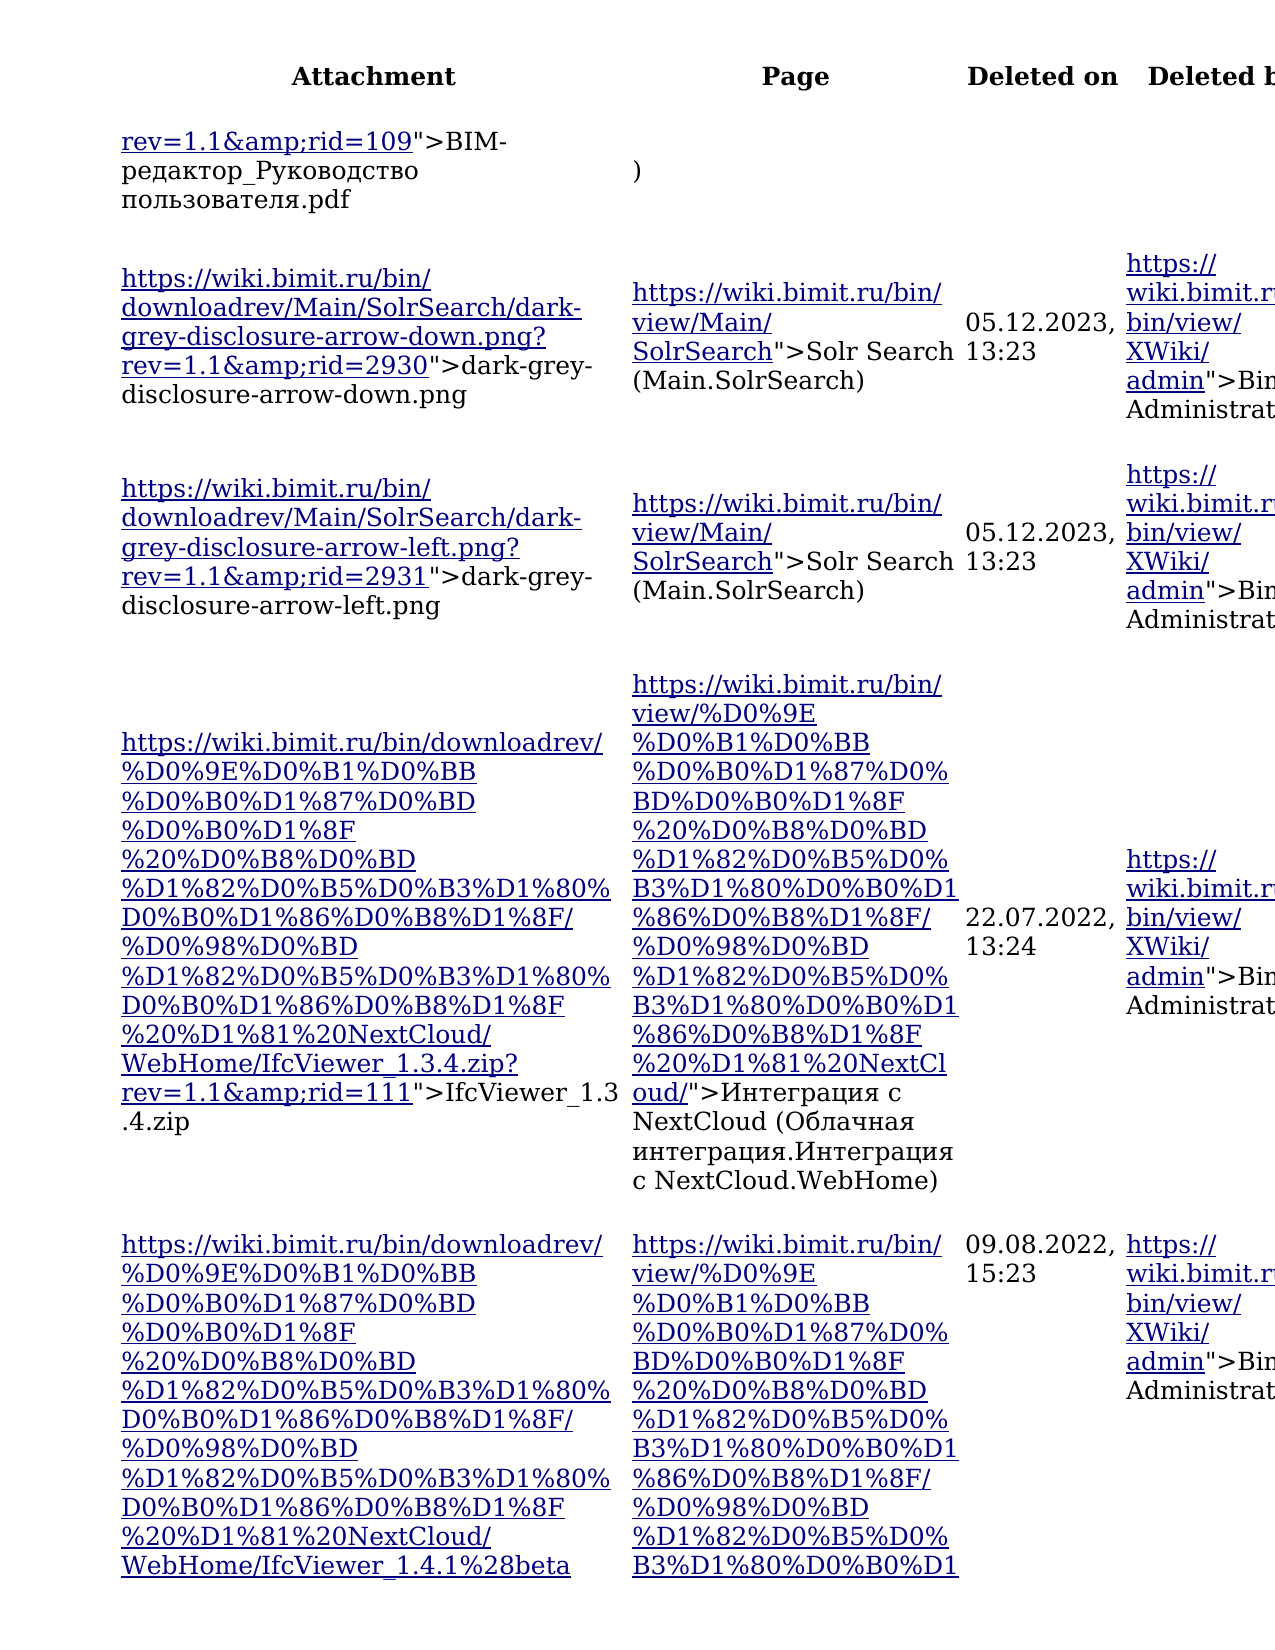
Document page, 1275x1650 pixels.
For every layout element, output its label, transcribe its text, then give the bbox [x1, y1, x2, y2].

table_cell 05.12.2023, 13:23 [962, 247, 1123, 457]
table_cell https://wiki.bimit.ru/bin/downloadrev/Main/SolrSearch/dark-grey-disclosure-arrow-down.png?rev=1.1&amp;rid=2930">dark-grey-disclosure-arrow-down.png [118, 247, 629, 457]
table_cell https://wiki.bimit.ru/bin/view/Main/SolrSearch">Solr Search (Main.SolrSearch) [629, 457, 962, 667]
table_cell https://wiki.bimit.ru/bin/view/XWiki/admin">Bimit Administrator [1123, 124, 1275, 247]
table_cell https://wiki.bimit.ru/bin/view/Main/SolrSearch">Solr Search (Main.SolrSearch) [629, 247, 962, 457]
table_cell https://wiki.bimit.ru/bin/view/XWiki/admin">Bimit Administrator [1123, 457, 1275, 667]
table_header Attachment [118, 59, 629, 124]
table_cell 05.12.2023, 13:23 [962, 457, 1123, 667]
table_cell 09.08.2022, 15:23 [962, 1228, 1123, 1583]
table_cell https://wiki.bimit.ru/bin/view/XWiki/admin">Bimit Administrator [1123, 667, 1275, 1227]
table_cell https://wiki.bimit.ru/bin/downloadrev/%D0%9E%D0%B1%D0%BB%D0%B0%D1%87%D0%BD%D0%B0%D1%8F%20%D0%B8%D0%BD%D1%82%D0%B5%D0%B3%D1%80%D0%B0%D1%86%D0%B8%D1%8F/%D0%98%D0%BD%D1%82%D0%B5%D0%B3%D1%80%D0%B0%D1%86%D0%B8%D1%8F%20%D1%81%20NextCloud/WebHome/IfcViewer_1.3.4.zip?rev=1.1&amp;rid=111">IfcViewer_1.3.4.zip [118, 667, 629, 1227]
table_cell https://wiki.bimit.ru/bin/downloadrev/Main/SolrSearch/dark-grey-disclosure-arrow-left.png?rev=1.1&amp;rid=2931">dark-grey-disclosure-arrow-left.png [118, 457, 629, 667]
table_header Page [629, 59, 962, 124]
table_header Deleted by [1123, 59, 1275, 124]
table_cell https://wiki.bimit.ru/bin/view/%D0%9E%D0%B1%D0%BB%D0%B0%D1%87%D0%BD%D0%B0%D1%8F%20%D0%B8%D0%BD%D1%82%D0%B5%D0%B3%D1%80%D0%B0%D1%86%D0%B8%D1%8F/%D0%98%D0%BD%D1%82%D0%B5%D0%B3%D1%80%D0%B0%D1 [629, 1228, 962, 1583]
table_cell https://wiki.bimit.ru/bin/downloadrev/%D0%9E%D0%B1%D0%BB%D0%B0%D1%87%D0%BD%D0%B0%D1%8F%20%D0%B8%D0%BD%D1%82%D0%B5%D0%B3%D1%80%D0%B0%D1%86%D0%B8%D1%8F/%D0%98%D0%BD%D1%82%D0%B5%D0%B3%D1%80%D0%B0%D1%86%D0%B8%D1%8F%20%D1%81%20NextCloud/WebHome/IfcViewer_1.4.1%28beta [118, 1228, 629, 1583]
table_cell rev=1.1&amp;rid=109">BIM-редактор_Руководство пользователя.pdf [118, 124, 629, 247]
table_cell https://wiki.bimit.ru/bin/view/%D0%9E%D0%B1%D0%BB%D0%B0%D1%87%D0%BD%D0%B0%D1%8F%20%D0%B8%D0%BD%D1%82%D0%B5%D0%B3%D1%80%D0%B0%D1%86%D0%B8%D1%8F/%D0%98%D0%BD%D1%82%D0%B5%D0%B3%D1%80%D0%B0%D1%86%D0%B8%D1%8F%20%D1%81%20NextCloud/">Интеграция с NextCloud (Облачная интеграция.Интеграция с NextCloud.WebHome) [629, 667, 962, 1227]
table_cell [962, 124, 1123, 247]
table_cell https://wiki.bimit.ru/bin/view/XWiki/admin">Bimit Administrator [1123, 1228, 1275, 1583]
table_cell ) [629, 124, 962, 247]
table_cell 22.07.2022, 13:24 [962, 667, 1123, 1227]
table_header Deleted on [962, 59, 1123, 124]
table_cell https://wiki.bimit.ru/bin/view/XWiki/admin">Bimit Administrator [1123, 247, 1275, 457]
